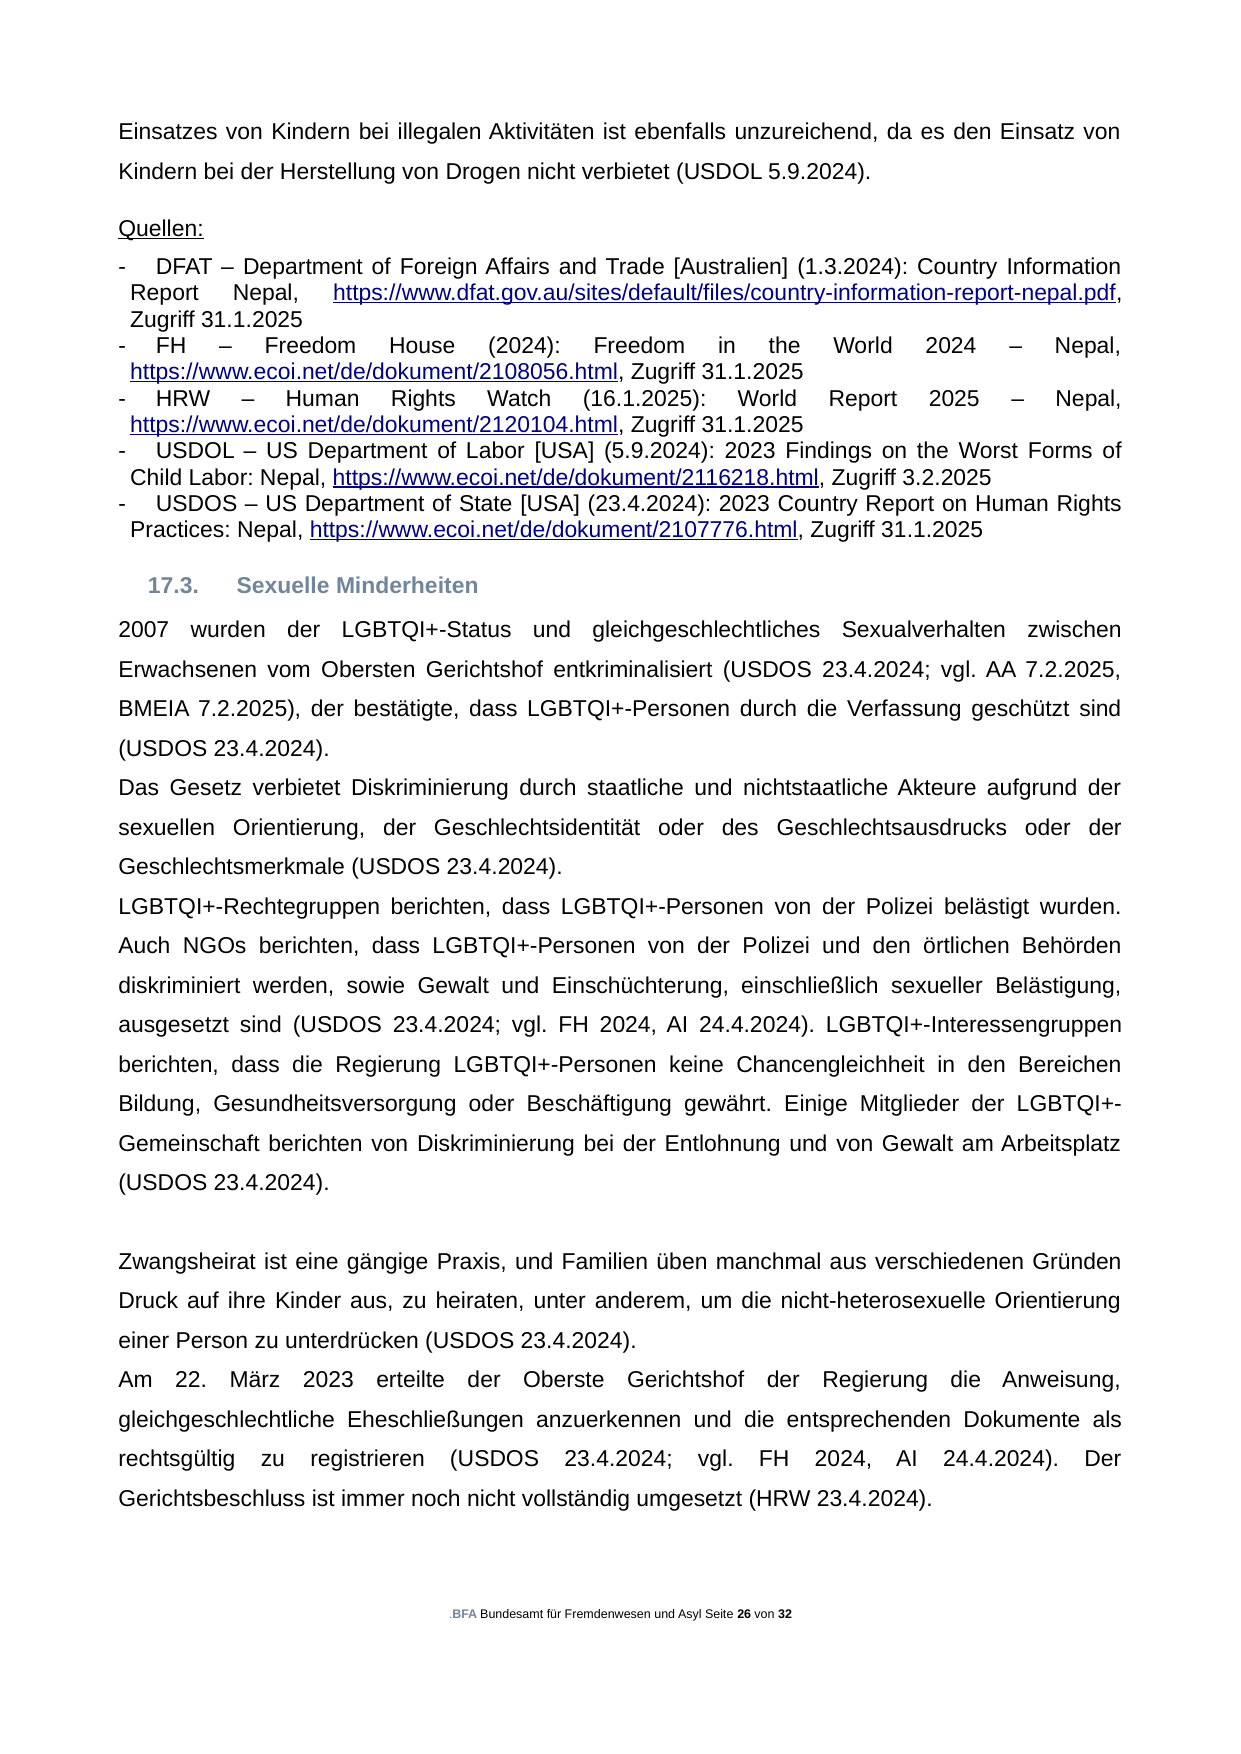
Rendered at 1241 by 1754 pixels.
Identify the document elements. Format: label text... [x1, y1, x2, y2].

list HRW – Human Rights Watch (16.1.2025): World Report 2025 – Nepal, https://www.ecoi.net/de/dokument/2120104.html, Zugriff 31.1.2025 [118, 385, 1122, 437]
subtitle Sexuelle Minderheiten [148, 572, 1111, 599]
text LGBTQI+-Rechtegruppen berichten, dass LGBTQI+-Personen von der Polizei belästigt wurden. Auch NGOs berichten, dass LGBTQI+-Personen von der Polizei und den örtlichen Behörden diskriminiert werden, sowie Gewalt und Einschüchterung, einschließlich sexueller Belästigung, ausgesetzt sind (USDOS 23.4.2024; vgl. FH 2024, AI 24.4.2024). LGBTQI+-Interessengruppen berichten, dass die Regierung LGBTQI+-Personen keine Chancengleichheit in den Bereichen Bildung, Gesundheitsversorgung oder Beschäftigung gewährt. Einige Mitglieder der LGBTQI+-Gemeinschaft berichten von Diskriminierung bei der Entlohnung und von Gewalt am Arbeitsplatz (USDOS 23.4.2024). [118, 893, 1122, 1195]
list USDOS – US Department of State [USA] (23.4.2024): 2023 Country Report on Human Rights Practices: Nepal, https://www.ecoi.net/de/dokument/2107776.html, Zugriff 31.1.2025 [118, 490, 1122, 543]
text Das Gesetz verbietet Diskriminierung durch staatliche und nichtstaatliche Akteure aufgrund der sexuellen Orientierung, der Geschlechtsidentität oder des Geschlechtsausdrucks oder der Geschlechtsmerkmale (USDOS 23.4.2024). [118, 774, 1122, 879]
text Einsatzes von Kindern bei illegalen Aktivitäten ist ebenfalls unzureichend, da es den Einsatz von Kindern bei der Herstellung von Drogen nicht verbietet (USDOL 5.9.2024). [118, 118, 1122, 184]
list DFAT – Department of Foreign Affairs and Trade [Australien] (1.3.2024): Country Information Report Nepal, https://www.dfat.gov.au/sites/default/files/country-information-report-nepal.pdf, Zugriff 31.1.2025 [118, 253, 1122, 332]
text Zwangsheirat ist eine gängige Praxis, und Familien üben manchmal aus verschiedenen Gründen Druck auf ihre Kinder aus, zu heiraten, unter anderem, um die nicht-heterosexuelle Orientierung einer Person zu unterdrücken (USDOS 23.4.2024). [118, 1248, 1122, 1353]
text Am 22. März 2023 erteilte der Oberste Gerichtshof der Regierung die Anweisung, gleichgeschlechtliche Eheschließungen anzuerkennen und die entsprechenden Dokumente als rechtsgültig zu registrieren (USDOS 23.4.2024; vgl. FH 2024, AI 24.4.2024). Der Gerichtsbeschluss ist immer noch nicht vollständig umgesetzt (HRW 23.4.2024). [118, 1366, 1122, 1511]
text Quellen: [118, 215, 1122, 241]
list FH – Freedom House (2024): Freedom in the World 2024 – Nepal, https://www.ecoi.net/de/dokument/2108056.html, Zugriff 31.1.2025 [118, 332, 1122, 385]
text 2007 wurden der LGBTQI+-Status und gleichgeschlechtliches Sexualverhalten zwischen Erwachsenen vom Obersten Gerichtshof entkriminalisiert (USDOS 23.4.2024; vgl. AA 7.2.2025, BMEIA 7.2.2025), der bestätigte, dass LGBTQI+-Personen durch die Verfassung geschützt sind (USDOS 23.4.2024). [118, 616, 1122, 761]
list USDOL – US Department of Labor [USA] (5.9.2024): 2023 Findings on the Worst Forms of Child Labor: Nepal, https://www.ecoi.net/de/dokument/2116218.html, Zugriff 3.2.2025 [118, 437, 1122, 490]
